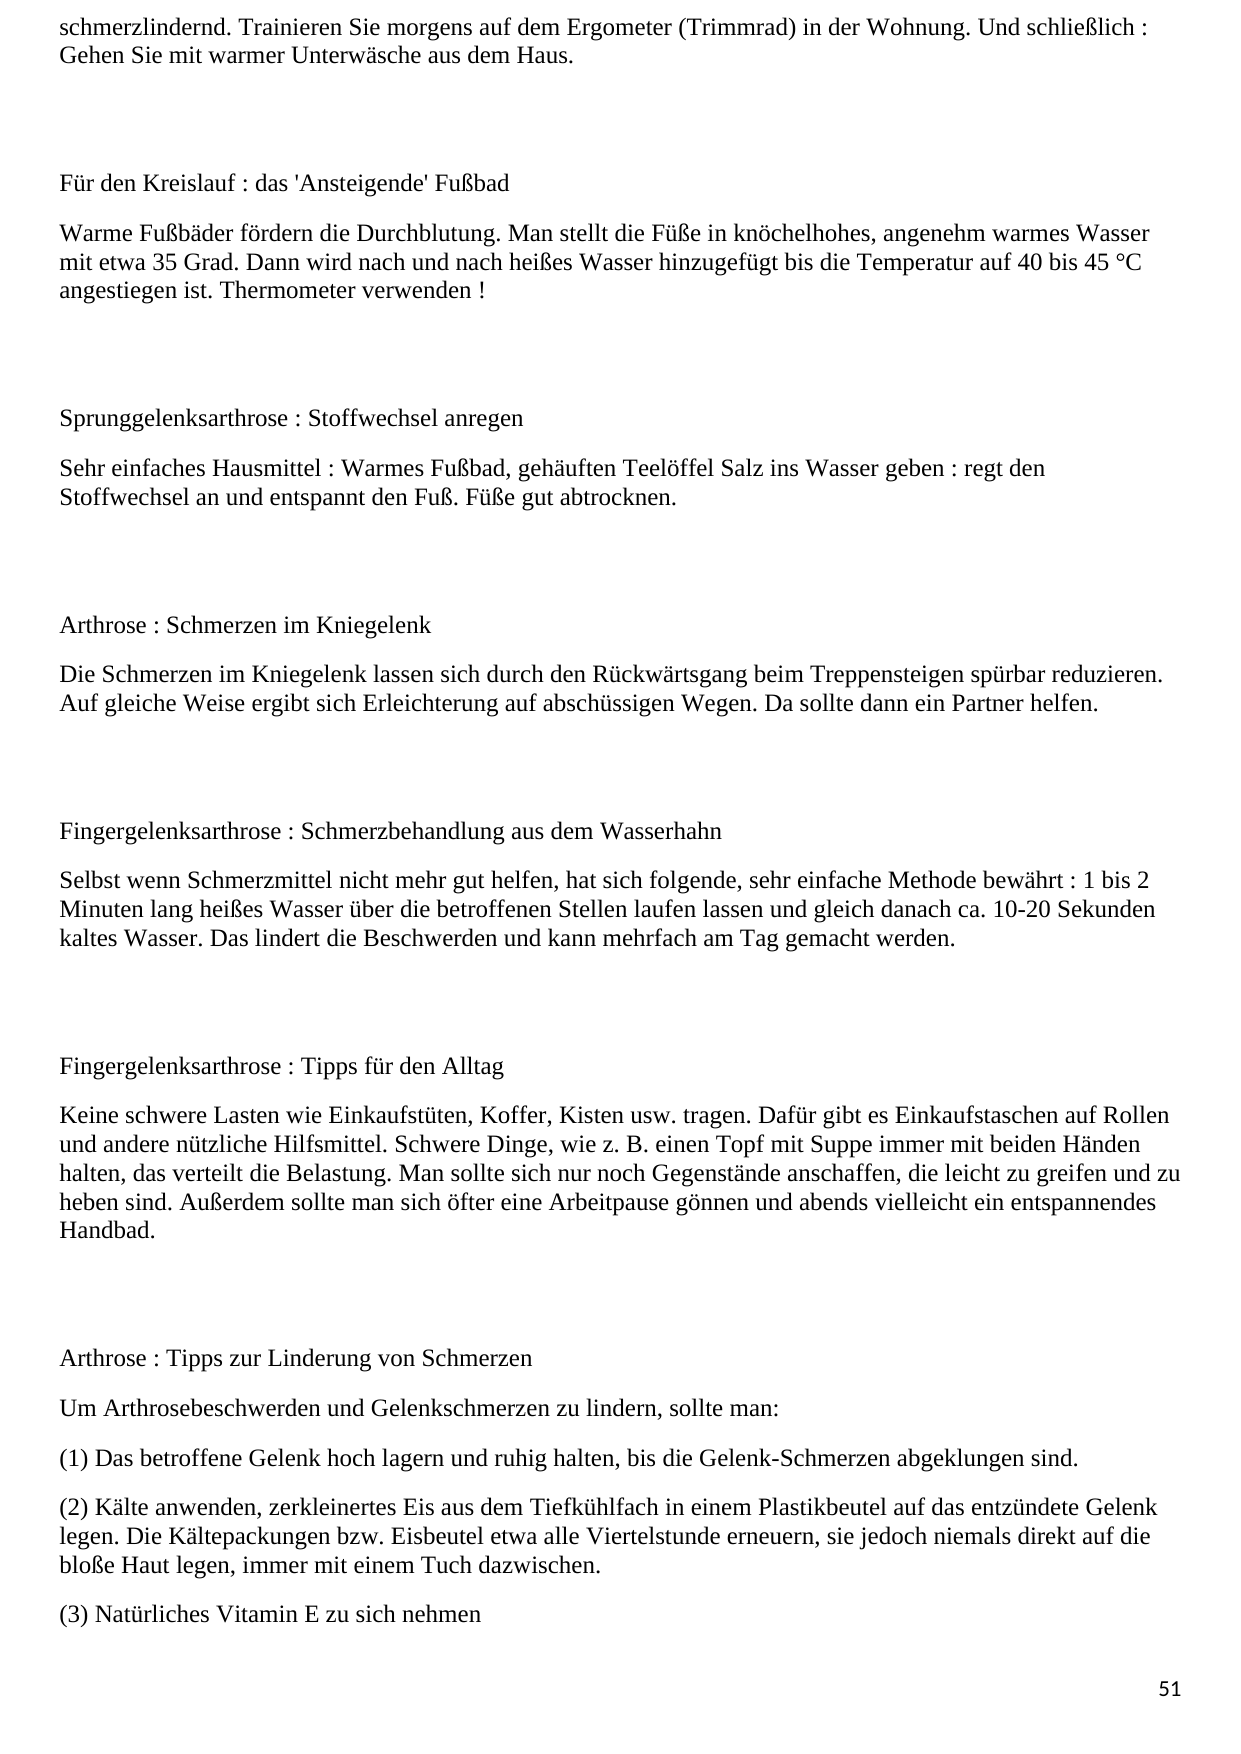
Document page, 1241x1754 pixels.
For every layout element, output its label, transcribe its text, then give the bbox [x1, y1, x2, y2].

text (2) Kälte anwenden, zerkleinertes Eis aus dem Tiefkühlfach in einem Plastikbeutel auf das entzündete Gelenk legen. Die Kältepackungen bzw. Eisbeutel etwa alle Viertelstunde erneuern, sie jedoch niemals direkt auf die bloße Haut legen, immer mit einem Tuch dazwischen. [59, 1492, 1181, 1578]
text Für den Kreislauf : das 'Ansteigende' Fußbad [59, 140, 1181, 197]
text Um Arthrosebeschwerden und Gelenkschmerzen zu lindern, sollte man: [59, 1393, 1181, 1422]
text (1) Das betroffene Gelenk hoch lagern und ruhig halten, bis die Gelenk-Schmerzen abgeklungen sind. [59, 1443, 1181, 1471]
text Sprunggelenksarthrose : Stoffwechsel anregen [59, 375, 1181, 432]
text Die Schmerzen im Kniegelenk lassen sich durch den Rückwärtsgang beim Treppensteigen spürbar reduzieren. Auf gleiche Weise ergibt sich Erleichterung auf abschüssigen Wegen. Da sollte dann ein Partner helfen. [59, 659, 1181, 717]
text Fingergelenksarthrose : Schmerzbehandlung aus dem Wasserhahn [59, 787, 1181, 845]
text Fingergelenksarthrose : Tipps für den Alltag [59, 1022, 1181, 1080]
text (3) Natürliches Vitamin E zu sich nehmen [59, 1599, 1181, 1628]
text Sehr einfaches Hausmittel : Warmes Fußbad, gehäuften Teelöffel Salz ins Wasser geben : regt den Stoffwechsel an und entspannt den Fuß. Füße gut abtrocknen. [59, 453, 1181, 511]
text schmerzlindernd. Trainieren Sie morgens auf dem Ergometer (Trimmrad) in der Wohnung. Und schließlich : Gehen Sie mit warmer Unterwäsche aus dem Haus. [59, 12, 1181, 69]
text Warme Fußbäder fördern die Durchblutung. Man stellt die Füße in knöchelhohes, angenehm warmes Wasser mit etwa 35 Grad. Dann wird nach und nach heißes Wasser hinzugefügt bis die Temperatur auf 40 bis 45 °C angestiegen ist. Thermometer verwenden ! [59, 218, 1181, 304]
text Selbst wenn Schmerzmittel nicht mehr gut helfen, hat sich folgende, sehr einfache Methode bewährt : 1 bis 2 Minuten lang heißes Wasser über die betroffenen Stellen laufen lassen und gleich danach ca. 10-20 Sekunden kaltes Wasser. Das lindert die Beschwerden und kann mehrfach am Tag gemacht werden. [59, 866, 1181, 952]
text Arthrose : Tipps zur Linderung von Schmerzen [59, 1315, 1181, 1372]
text Keine schwere Lasten wie Einkaufstüten, Koffer, Kisten usw. tragen. Dafür gibt es Einkaufstaschen auf Rollen und andere nützliche Hilfsmittel. Schwere Dinge, wie z. B. einen Topf mit Suppe immer mit beiden Händen halten, das verteilt die Belastung. Man sollte sich nur noch Gegenstände anschaffen, die leicht zu greifen und zu heben sind. Außerdem sollte man sich öfter eine Arbeitpause gönnen und abends vielleicht ein entspannendes Handbad. [59, 1101, 1181, 1244]
text Arthrose : Schmerzen im Kniegelenk [59, 581, 1181, 638]
